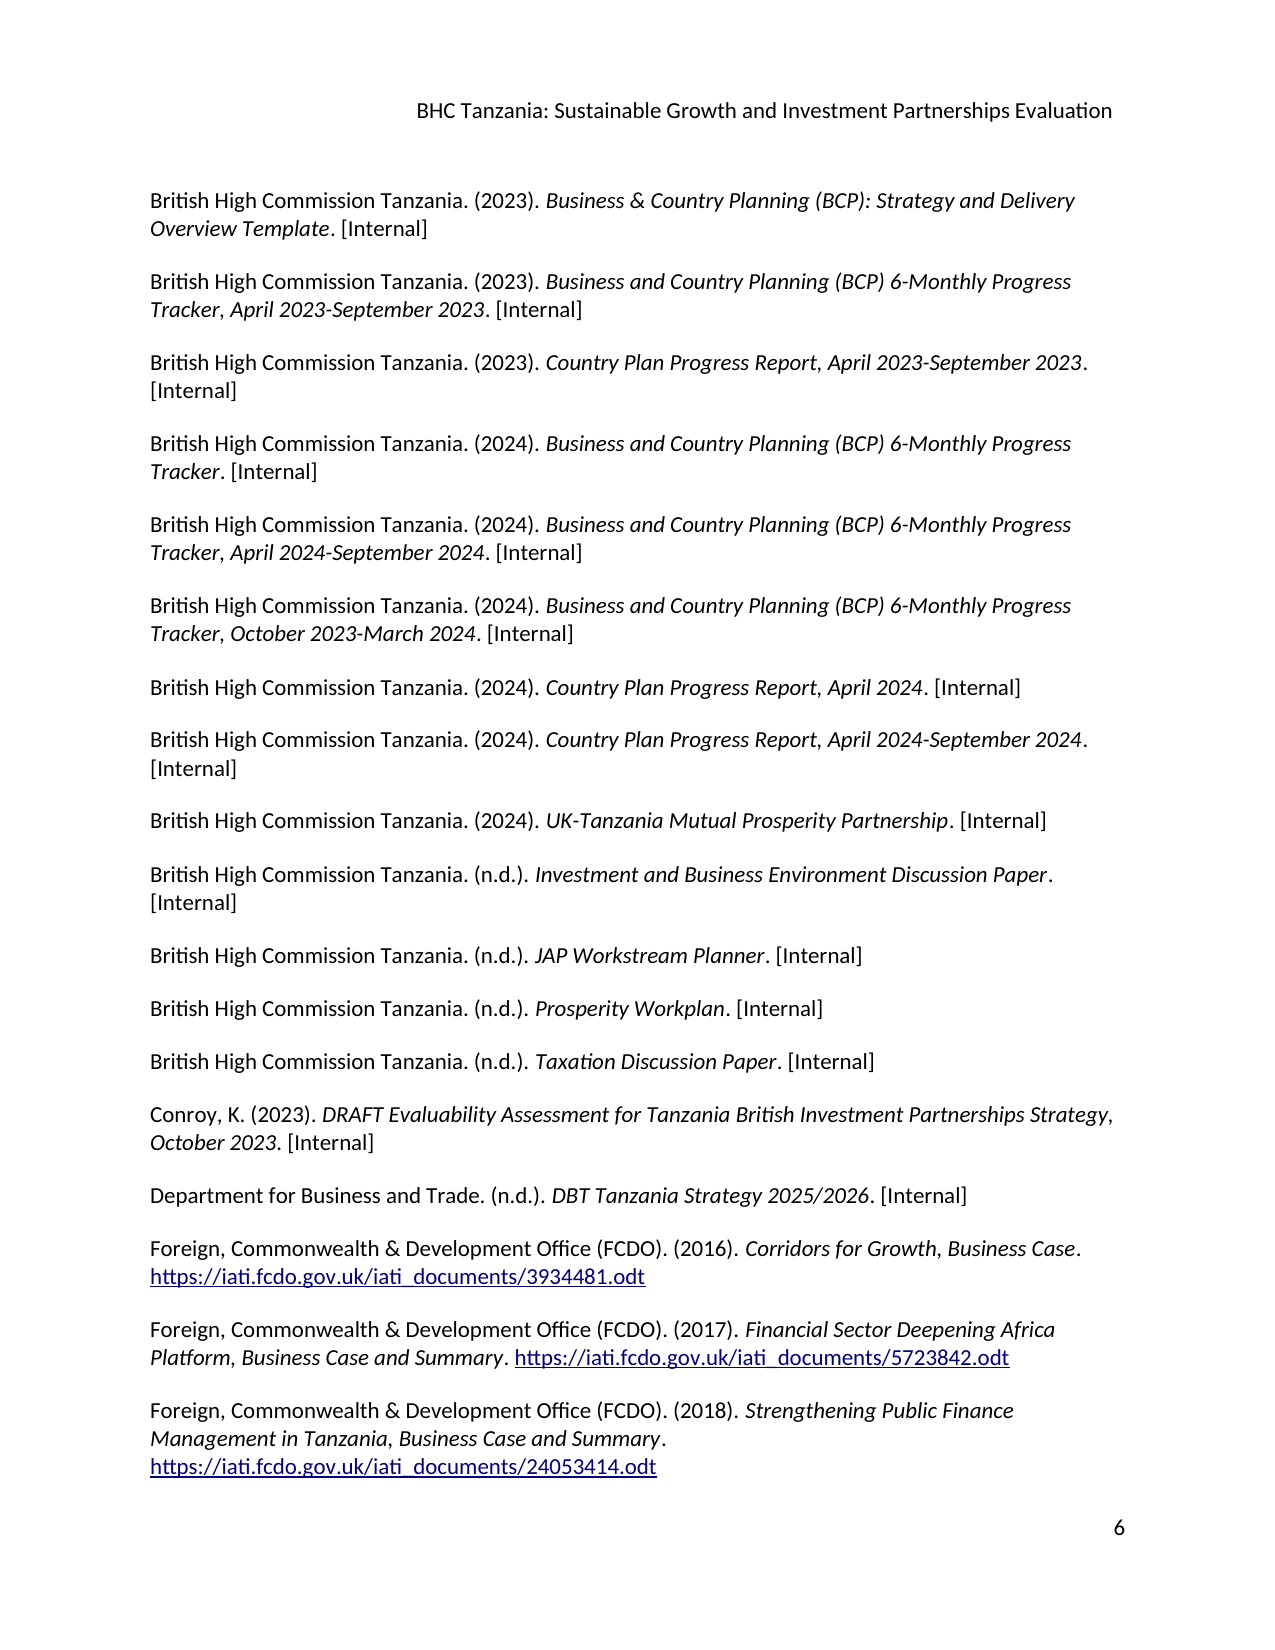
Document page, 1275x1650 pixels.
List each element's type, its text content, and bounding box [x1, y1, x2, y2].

text British High Commission Tanzania. (n.d.). Prosperity Workplan. [Internal] [150, 994, 1125, 1022]
text British High Commission Tanzania. (2024). Business and Country Planning (BCP) 6-Monthly Progress Tracker, October 2023-March 2024. [Internal] [150, 592, 1125, 648]
text British High Commission Tanzania. (2023). Country Plan Progress Report, April 2023-September 2023. [Internal] [150, 348, 1125, 404]
text British High Commission Tanzania. (2023). Business and Country Planning (BCP) 6-Monthly Progress Tracker, April 2023-September 2023. [Internal] [150, 267, 1125, 323]
text British High Commission Tanzania. (2024). Business and Country Planning (BCP) 6-Monthly Progress Tracker. [Internal] [150, 429, 1125, 486]
text British High Commission Tanzania. (2024). Business and Country Planning (BCP) 6-Monthly Progress Tracker, April 2024-September 2024. [Internal] [150, 511, 1125, 567]
text British High Commission Tanzania. (2023). Business & Country Planning (BCP): Strategy and Delivery Overview Template. [Internal] [150, 186, 1125, 242]
text British High Commission Tanzania. (n.d.). JAP Workstream Planner. [Internal] [150, 941, 1125, 969]
text Foreign, Commonwealth & Development Office (FCDO). (2016). Corridors for Growth, Business Case. https://iati.fcdo.gov.uk/iati_documents/3934481.odt [150, 1234, 1125, 1290]
text British High Commission Tanzania. (2024). Country Plan Progress Report, April 2024-September 2024. [Internal] [150, 726, 1125, 782]
text Foreign, Commonwealth & Development Office (FCDO). (2017). Financial Sector Deepening Africa Platform, Business Case and Summary. https://iati.fcdo.gov.uk/iati_documents/5723842.odt [150, 1315, 1125, 1371]
text Foreign, Commonwealth & Development Office (FCDO). (2018). Strengthening Public Finance Management in Tanzania, Business Case and Summary. https://iati.fcdo.gov.uk/iati_documents/24053414.odt [150, 1396, 1125, 1480]
text British High Commission Tanzania. (n.d.). Taxation Discussion Paper. [Internal] [150, 1047, 1125, 1075]
text Department for Business and Trade. (n.d.). DBT Tanzania Strategy 2025/2026. [Internal] [150, 1181, 1125, 1209]
text British High Commission Tanzania. (n.d.). Investment and Business Environment Discussion Paper. [Internal] [150, 860, 1125, 916]
text British High Commission Tanzania. (2024). Country Plan Progress Report, April 2024. [Internal] [150, 673, 1125, 701]
text British High Commission Tanzania. (2024). UK-Tanzania Mutual Prosperity Partnership. [Internal] [150, 807, 1125, 835]
text Conroy, K. (2023). DRAFT Evaluability Assessment for Tanzania British Investment Partnerships Strategy, October 2023. [Internal] [150, 1100, 1125, 1156]
